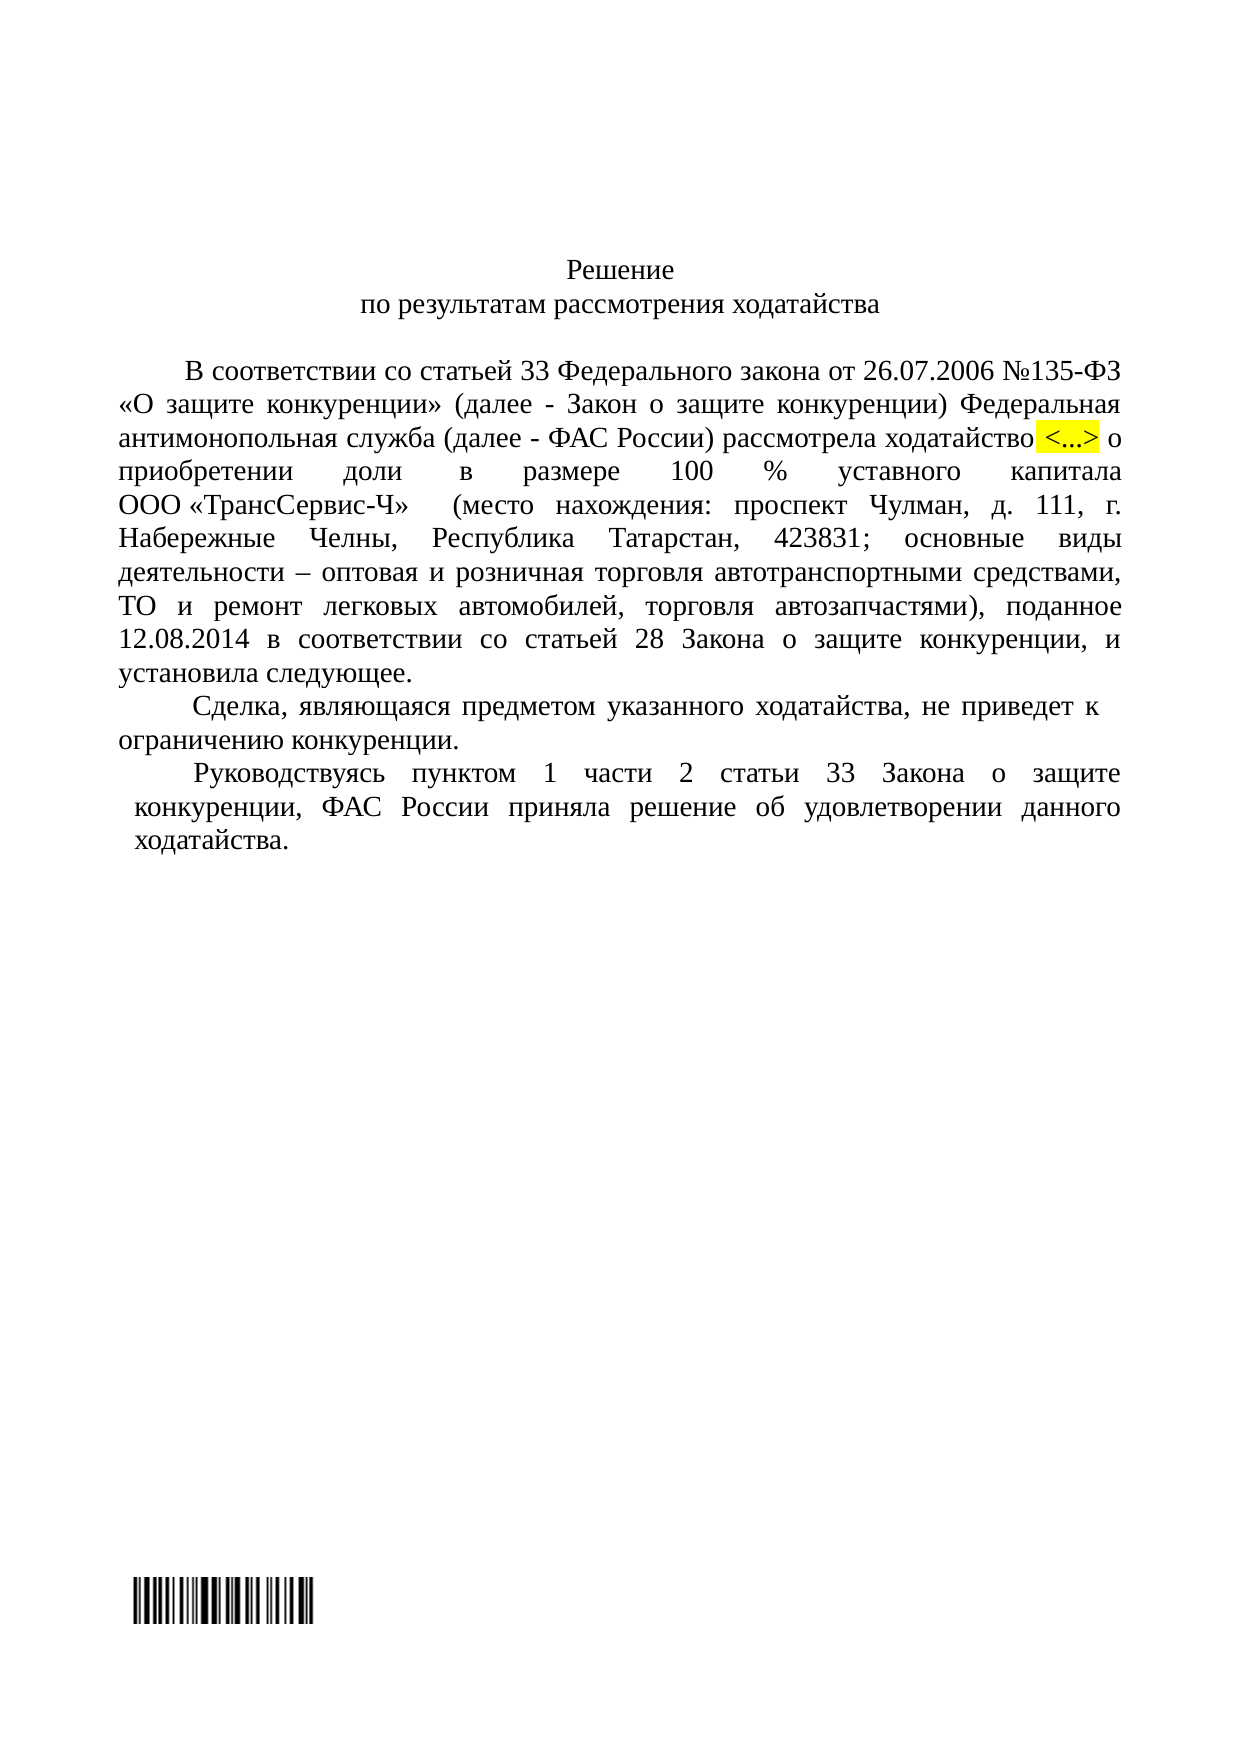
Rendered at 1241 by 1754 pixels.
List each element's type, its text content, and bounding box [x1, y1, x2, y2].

text по результатам рассмотрения ходатайства [118, 286, 1122, 319]
text Руководствуясь пунктом 1 части 2 статьи 33 Закона о защите конкуренции, ФАС России приняла решение об удовлетворении данного ходатайства. [134, 755, 1122, 856]
text В соответствии со статьей 33 Федерального закона от 26.07.2006 №135-ФЗ «О защите конкуренции» (далее - Закон о защите конкуренции) Федеральная антимонопольная служба (далее - ФАС России) рассмотрела ходатайство <...> о приобретении доли в размере 100 % уставного капитала ООО «ТрансСервис‑Ч» (место нахождения: проспект Чулман, д. 111, г. Набережные Челны, Республика Татарстан, 423831; основные виды деятельности – оптовая и розничная торговля автотранспортными средствами, ТО и ремонт легковых автомобилей, торговля автозапчастями), поданное 12.08.2014 в соответствии со статьей 28 Закона о защите конкуренции, и установила следующее. [118, 353, 1122, 688]
picture [118, 1577, 331, 1624]
text Сделка, являющаяся предметом указанного ходатайства, не приведет к ограничению конкуренции. [118, 688, 1122, 755]
text Решение [118, 252, 1122, 286]
